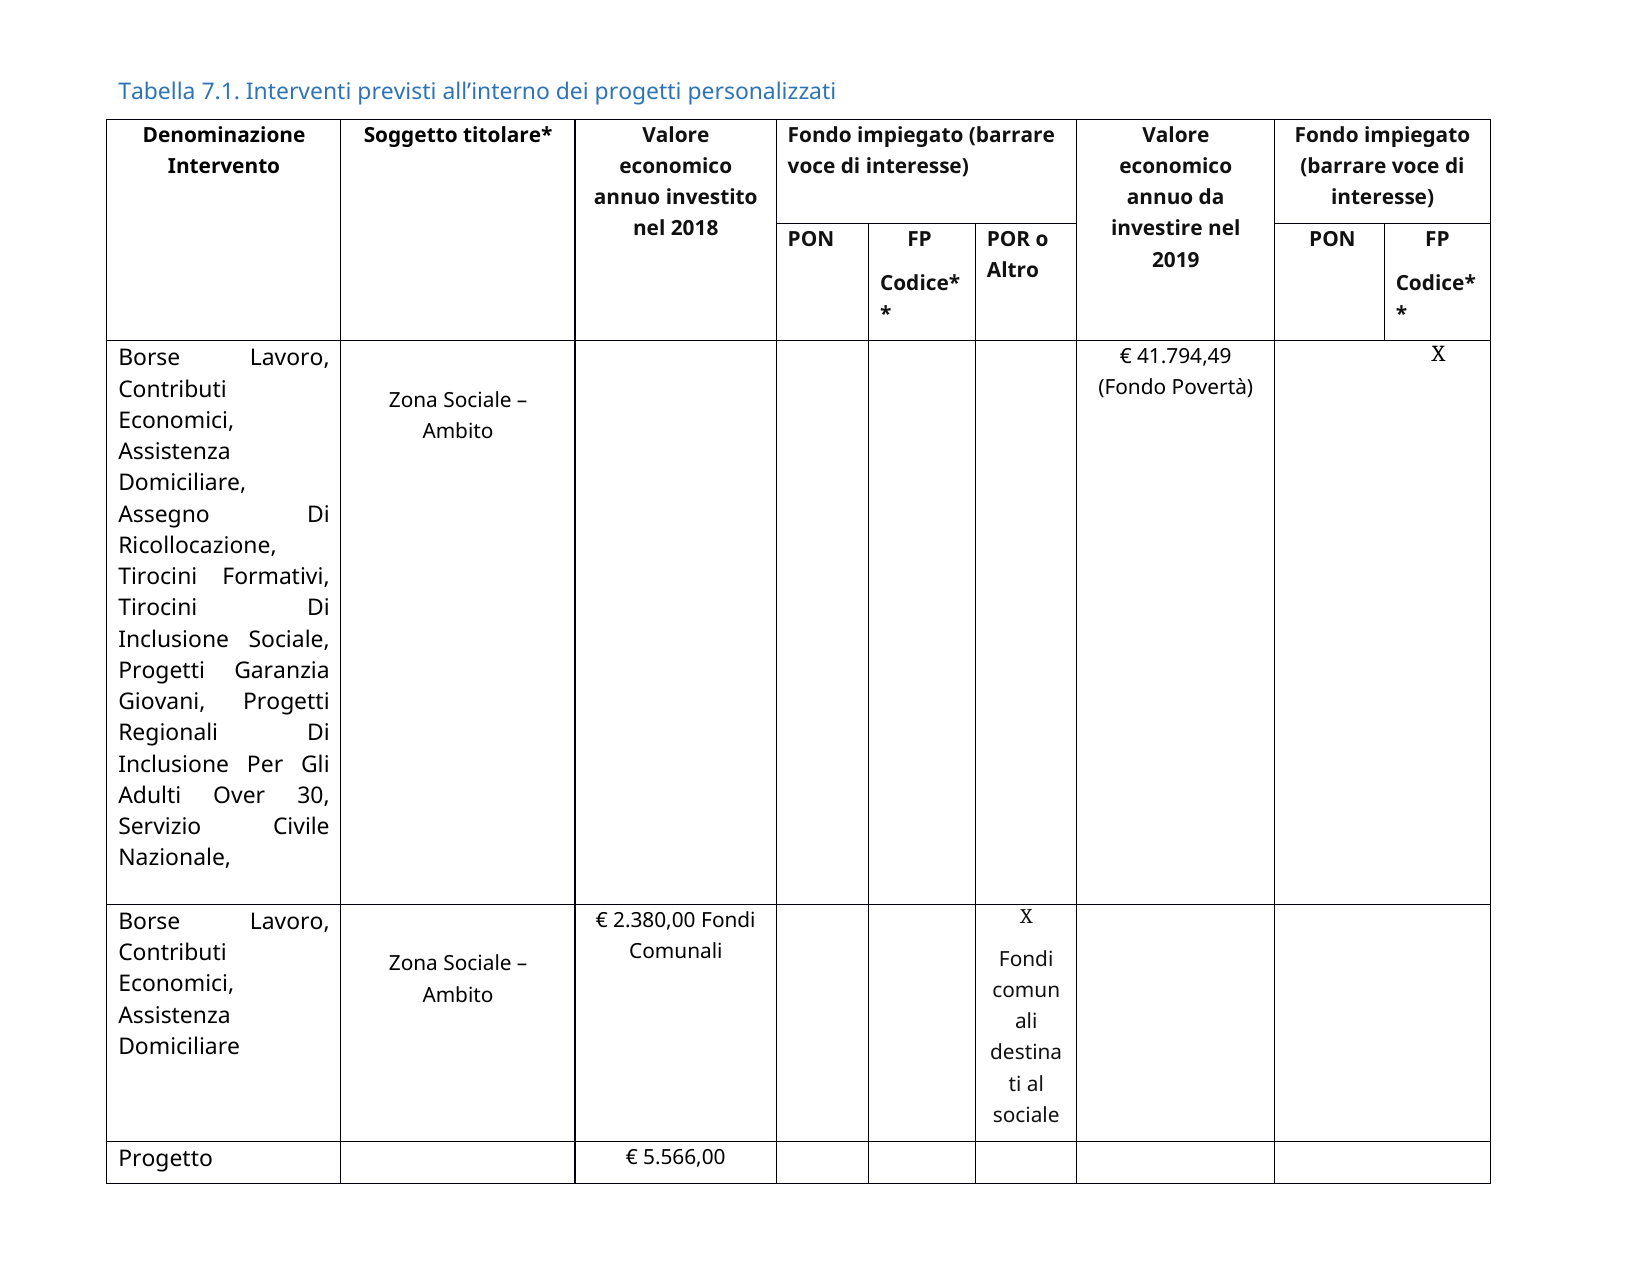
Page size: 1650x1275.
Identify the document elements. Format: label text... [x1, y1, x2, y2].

text Tabella 7.1. Interventi previsti all’interno dei progetti personalizzati [118, 75, 1502, 106]
table_cell [341, 1142, 574, 1183]
table_cell X [1275, 341, 1490, 904]
table_cell Borse Lavoro, Contributi Economici, Assistenza Domiciliare, Assegno Di Ricollocazione, Tirocini Formativi, Tirocini Di Inclusione Sociale, Progetti Garanzia Giovani, Progetti Regionali Di Inclusione Per Gli Adulti Over 30, Servizio Civile Nazionale, [107, 341, 340, 904]
table_cell FP Codice** [1385, 224, 1490, 340]
table_cell Borse Lavoro, Contributi Economici, Assistenza Domiciliare [107, 905, 340, 1141]
table_cell [777, 905, 868, 1141]
table_cell € 41.794,49 (Fondo Povertà) [1077, 341, 1274, 904]
table_cell [869, 905, 975, 1141]
table_header Valore economico annuo investito nel 2018 [576, 120, 776, 340]
table_cell [1275, 1142, 1490, 1183]
table_cell PON [1275, 224, 1384, 340]
table_cell [777, 341, 868, 904]
table_cell Progetto [107, 1142, 340, 1183]
table_header Valore economico annuo da investire nel 2019 [1077, 120, 1274, 340]
table_cell [1077, 1142, 1274, 1183]
table_cell [869, 341, 975, 904]
table_cell [1077, 905, 1274, 1141]
table_cell [1275, 905, 1490, 1141]
table_cell POR o Altro [976, 224, 1076, 340]
table_cell [976, 341, 1076, 904]
table_cell [576, 341, 776, 904]
table_cell € 2.380,00 Fondi Comunali [576, 905, 776, 1141]
table_header Fondo impiegato (barrare voce di interesse) [777, 120, 1076, 223]
table_header Fondo impiegato (barrare voce di interesse) [1275, 120, 1490, 223]
table_cell FP Codice** [869, 224, 975, 340]
table_header Denominazione Intervento [107, 120, 340, 340]
table_cell € 5.566,00 [576, 1142, 776, 1183]
table_header Soggetto titolare* [341, 120, 574, 340]
table_cell [976, 1142, 1076, 1183]
table_cell [777, 1142, 868, 1183]
table_cell [869, 1142, 975, 1183]
table_cell Zona Sociale – Ambito [341, 905, 574, 1141]
table_cell PON [777, 224, 868, 340]
table_cell X Fondi comunali destinati al sociale [976, 905, 1076, 1141]
table_cell Zona Sociale – Ambito [341, 341, 574, 904]
